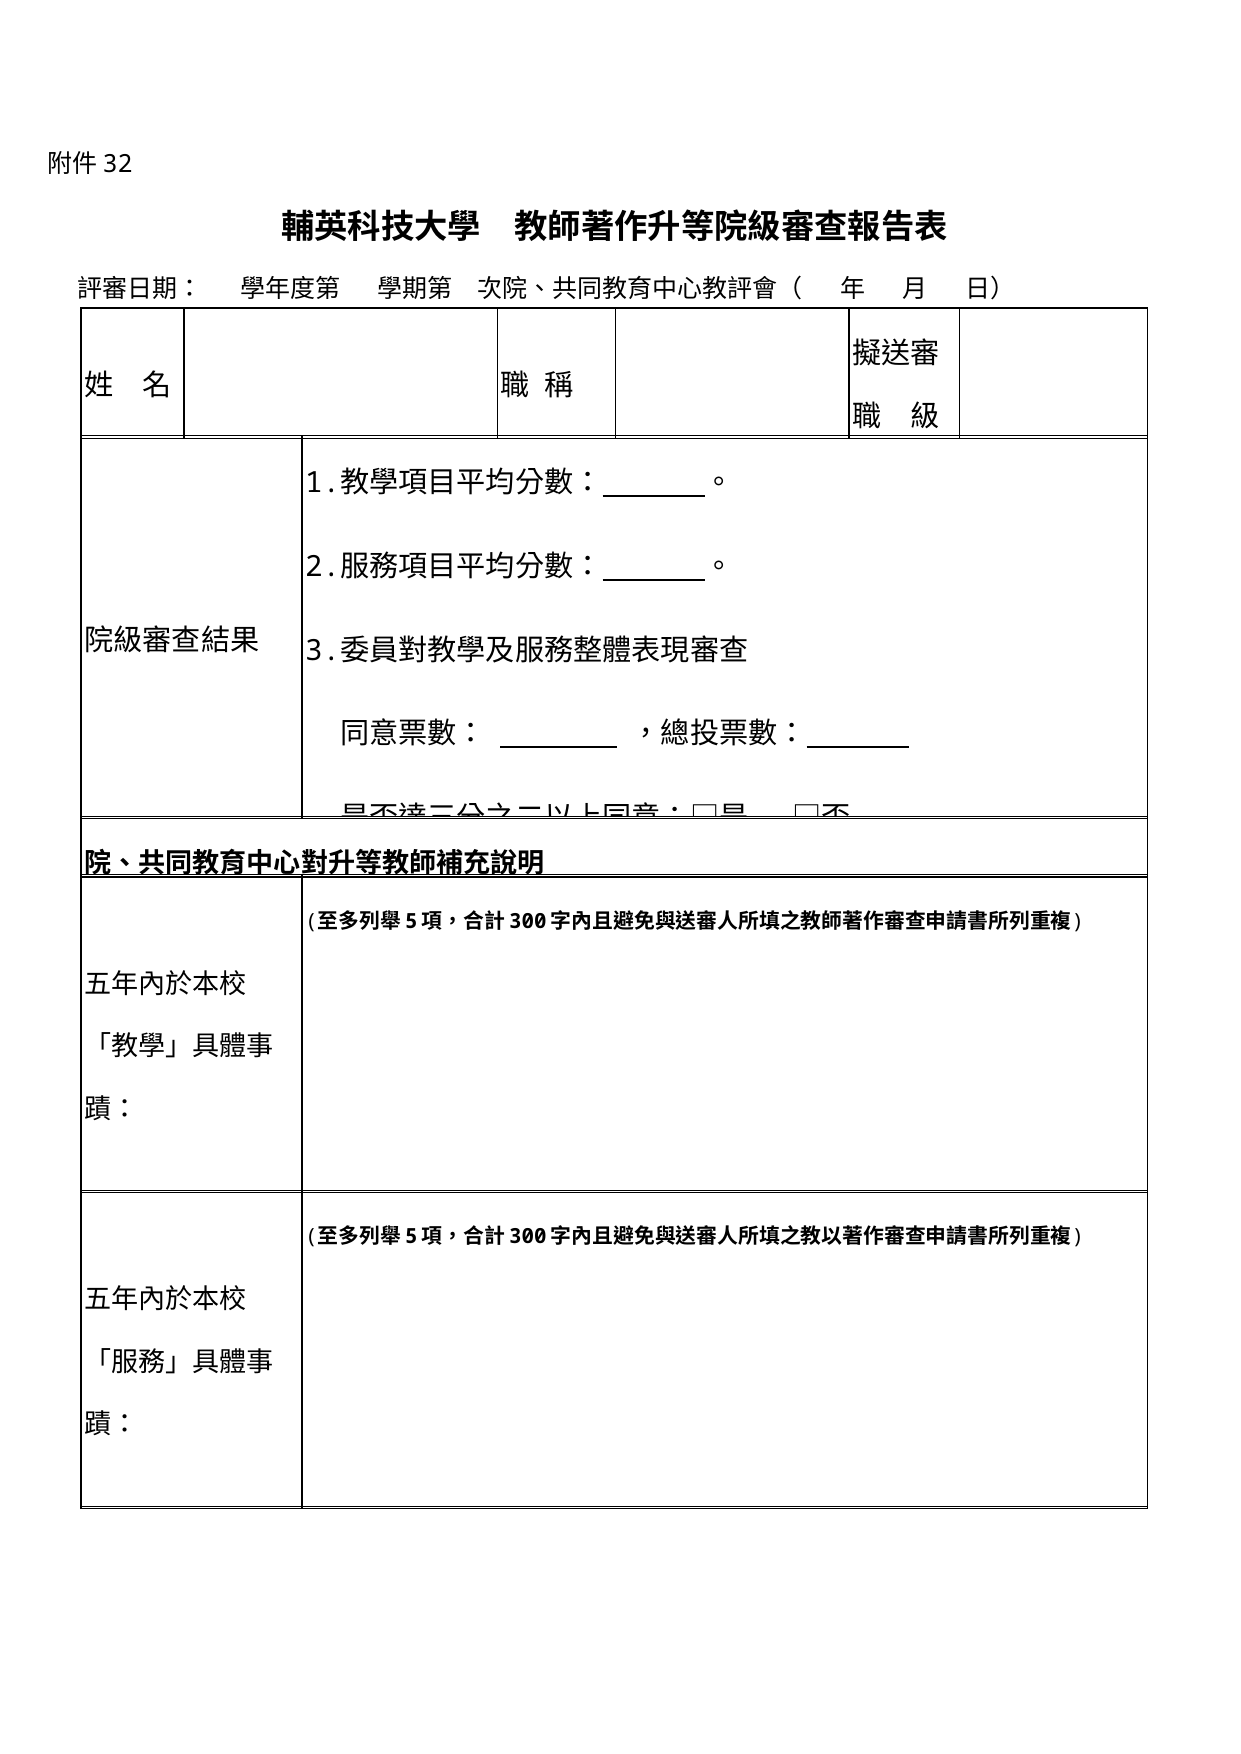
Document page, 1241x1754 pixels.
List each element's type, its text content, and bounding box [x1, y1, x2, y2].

table_header [960, 309, 1147, 435]
table_header 職 稱 [498, 309, 615, 435]
table_cell 五年內於本校「服務」具體事蹟： [82, 1193, 301, 1506]
table_cell 院級審查結果 [82, 439, 301, 816]
text 輔英科技大學 教師著作升等院級審查報告表 [47, 182, 1181, 244]
table_header 姓 名 [82, 309, 183, 435]
text 附件32 [47, 119, 1181, 182]
table_cell (至多列舉5項，合計300字內且避免與送審人所填之教以著作審查申請書所列重複) [303, 1193, 1147, 1506]
table_header [185, 309, 497, 435]
text 評審日期： 學年度第 學期第 次院、共同教育中心教評會（ 年 月 日） [47, 244, 1181, 307]
table_cell (至多列舉5項，合計300字內且避免與送審人所填之教師著作審查申請書所列重複) [303, 878, 1147, 1190]
table_cell 院、共同教育中心對升等教師補充說明 [82, 819, 1147, 874]
table_header [616, 309, 848, 435]
table_header 擬送審 職 級 [850, 309, 959, 435]
table_cell 五年內於本校「教學」具體事蹟： [82, 878, 301, 1190]
table_cell 1.教學項目平均分數： 。 2.服務項目平均分數： 。 3.委員對教學及服務整體表現審查 同意票數： ，總投票數： 是否達三分之二以上同意：□是 □否 [303, 439, 1147, 816]
